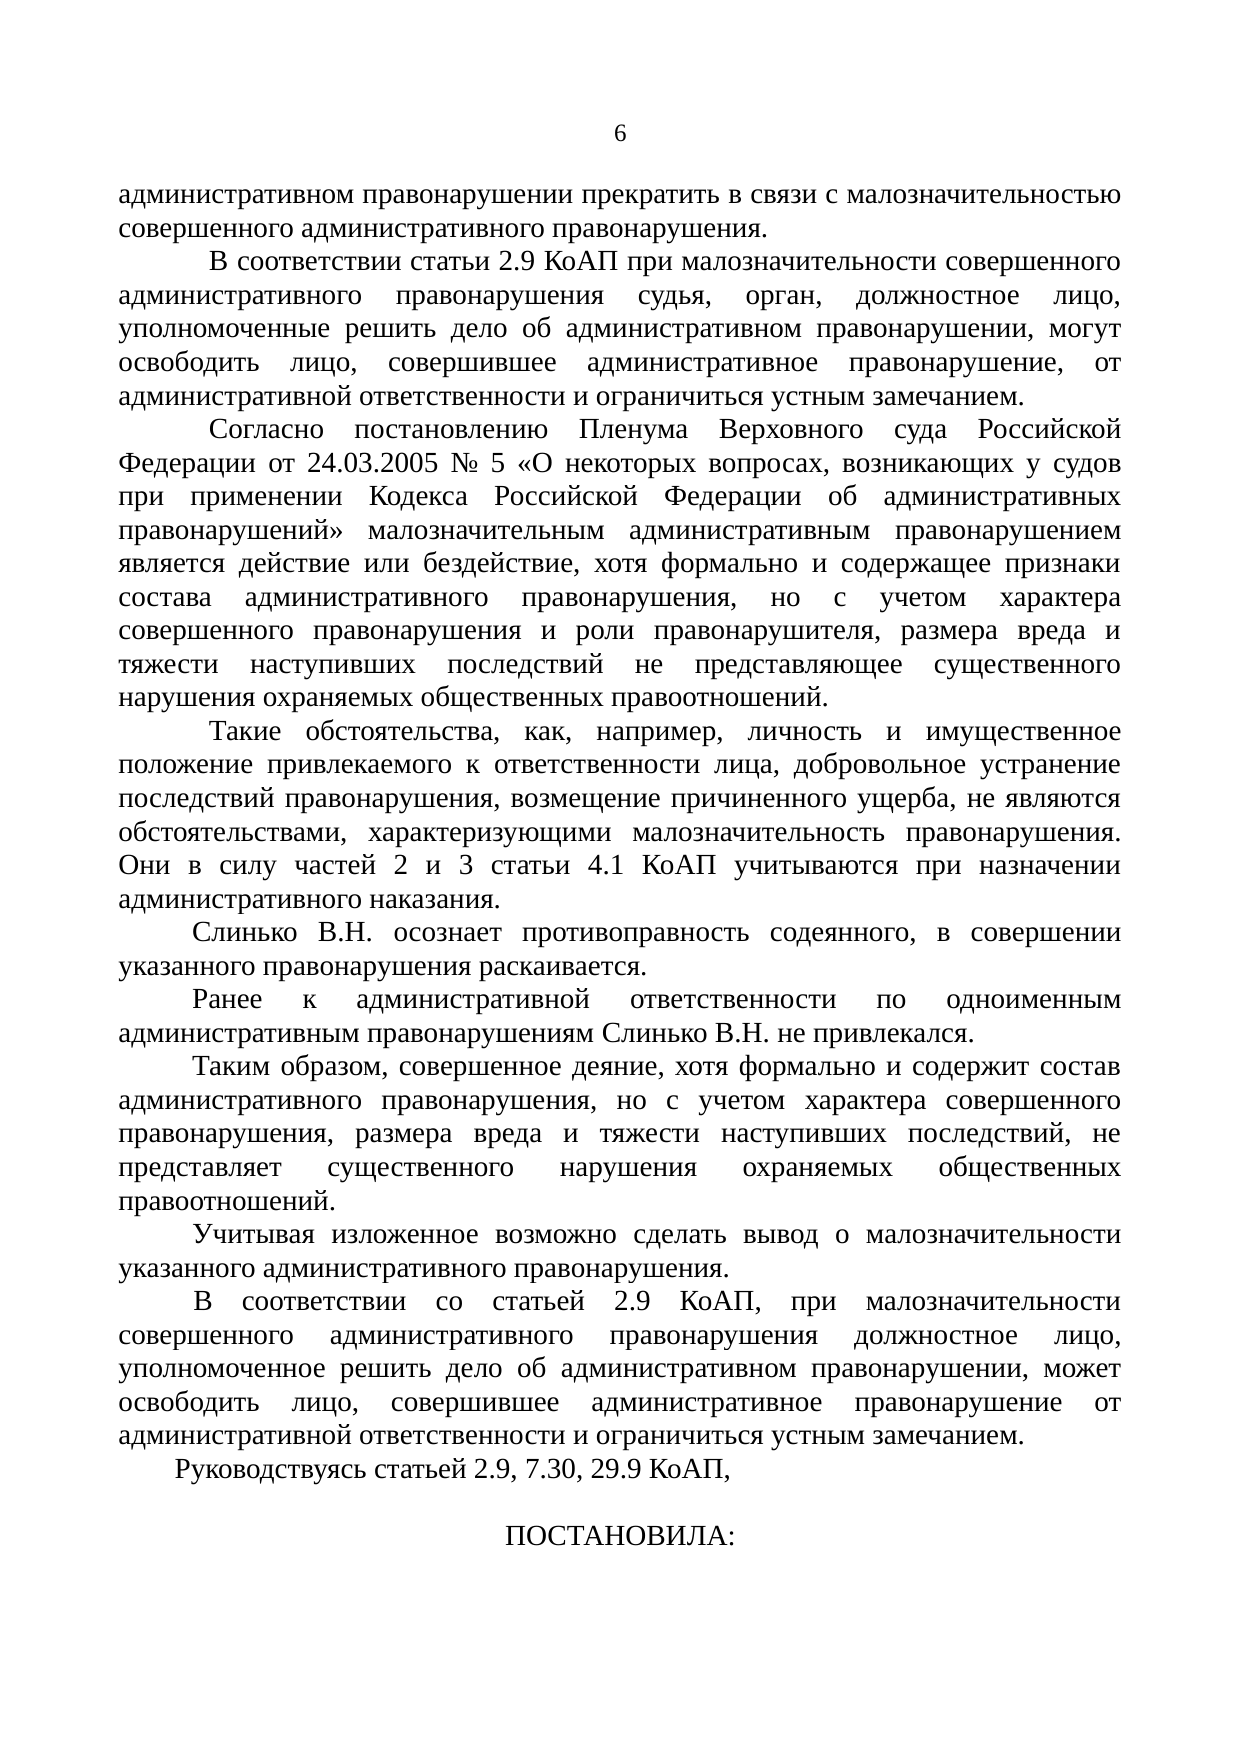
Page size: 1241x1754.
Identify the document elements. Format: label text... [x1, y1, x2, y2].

text административном правонарушении прекратить в связи с малозначительностью совершенного административного правонарушения. [118, 176, 1122, 243]
text В соответствии статьи 2.9 КоАП при малозначительности совершенного административного правонарушения судья, орган, должностное лицо, уполномоченные решить дело об административном правонарушении, могут освободить лицо, совершившее административное правонарушение, от административной ответственности и ограничиться устным замечанием. [118, 243, 1122, 411]
text Ранее к административной ответственности по одноименным административным правонарушениям Слинько В.Н. не привлекался. [118, 981, 1122, 1048]
text Согласно постановлению Пленума Верховного суда Российской Федерации от 24.03.2005 № 5 «О некоторых вопросах, возникающих у судов при применении Кодекса Российской Федерации об административных правонарушений» малозначительным административным правонарушением является действие или бездействие, хотя формально и содержащее признаки состава административного правонарушения, но с учетом характера совершенного правонарушения и роли правонарушителя, размера вреда и тяжести наступивших последствий не представляющее существенного нарушения охраняемых общественных правоотношений. [118, 411, 1122, 713]
text Учитывая изложенное возможно сделать вывод о малозначительности указанного административного правонарушения. [118, 1216, 1122, 1283]
text Руководствуясь статьей 2.9, 7.30, 29.9 КоАП, [118, 1451, 1122, 1484]
text В соответствии со статьей 2.9 КоАП, при малозначительности совершенного административного правонарушения должностное лицо, уполномоченное решить дело об административном правонарушении, может освободить лицо, совершившее административное правонарушение от административной ответственности и ограничиться устным замечанием. [118, 1283, 1122, 1451]
text Таким образом, совершенное деяние, хотя формально и содержит состав административного правонарушения, но с учетом характера совершенного правонарушения, размера вреда и тяжести наступивших последствий, не представляет существенного нарушения охраняемых общественных правоотношений. [118, 1048, 1122, 1216]
text Слинько В.Н. осознает противоправность содеянного, в совершении указанного правонарушения раскаивается. [118, 914, 1122, 981]
text Такие обстоятельства, как, например, личность и имущественное положение привлекаемого к ответственности лица, добровольное устранение последствий правонарушения, возмещение причиненного ущерба, не являются обстоятельствами, характеризующими малозначительность правонарушения. Они в силу частей 2 и 3 статьи 4.1 КоАП учитываются при назначении административного наказания. [118, 713, 1122, 914]
text ПОСТАНОВИЛА: [118, 1518, 1122, 1552]
